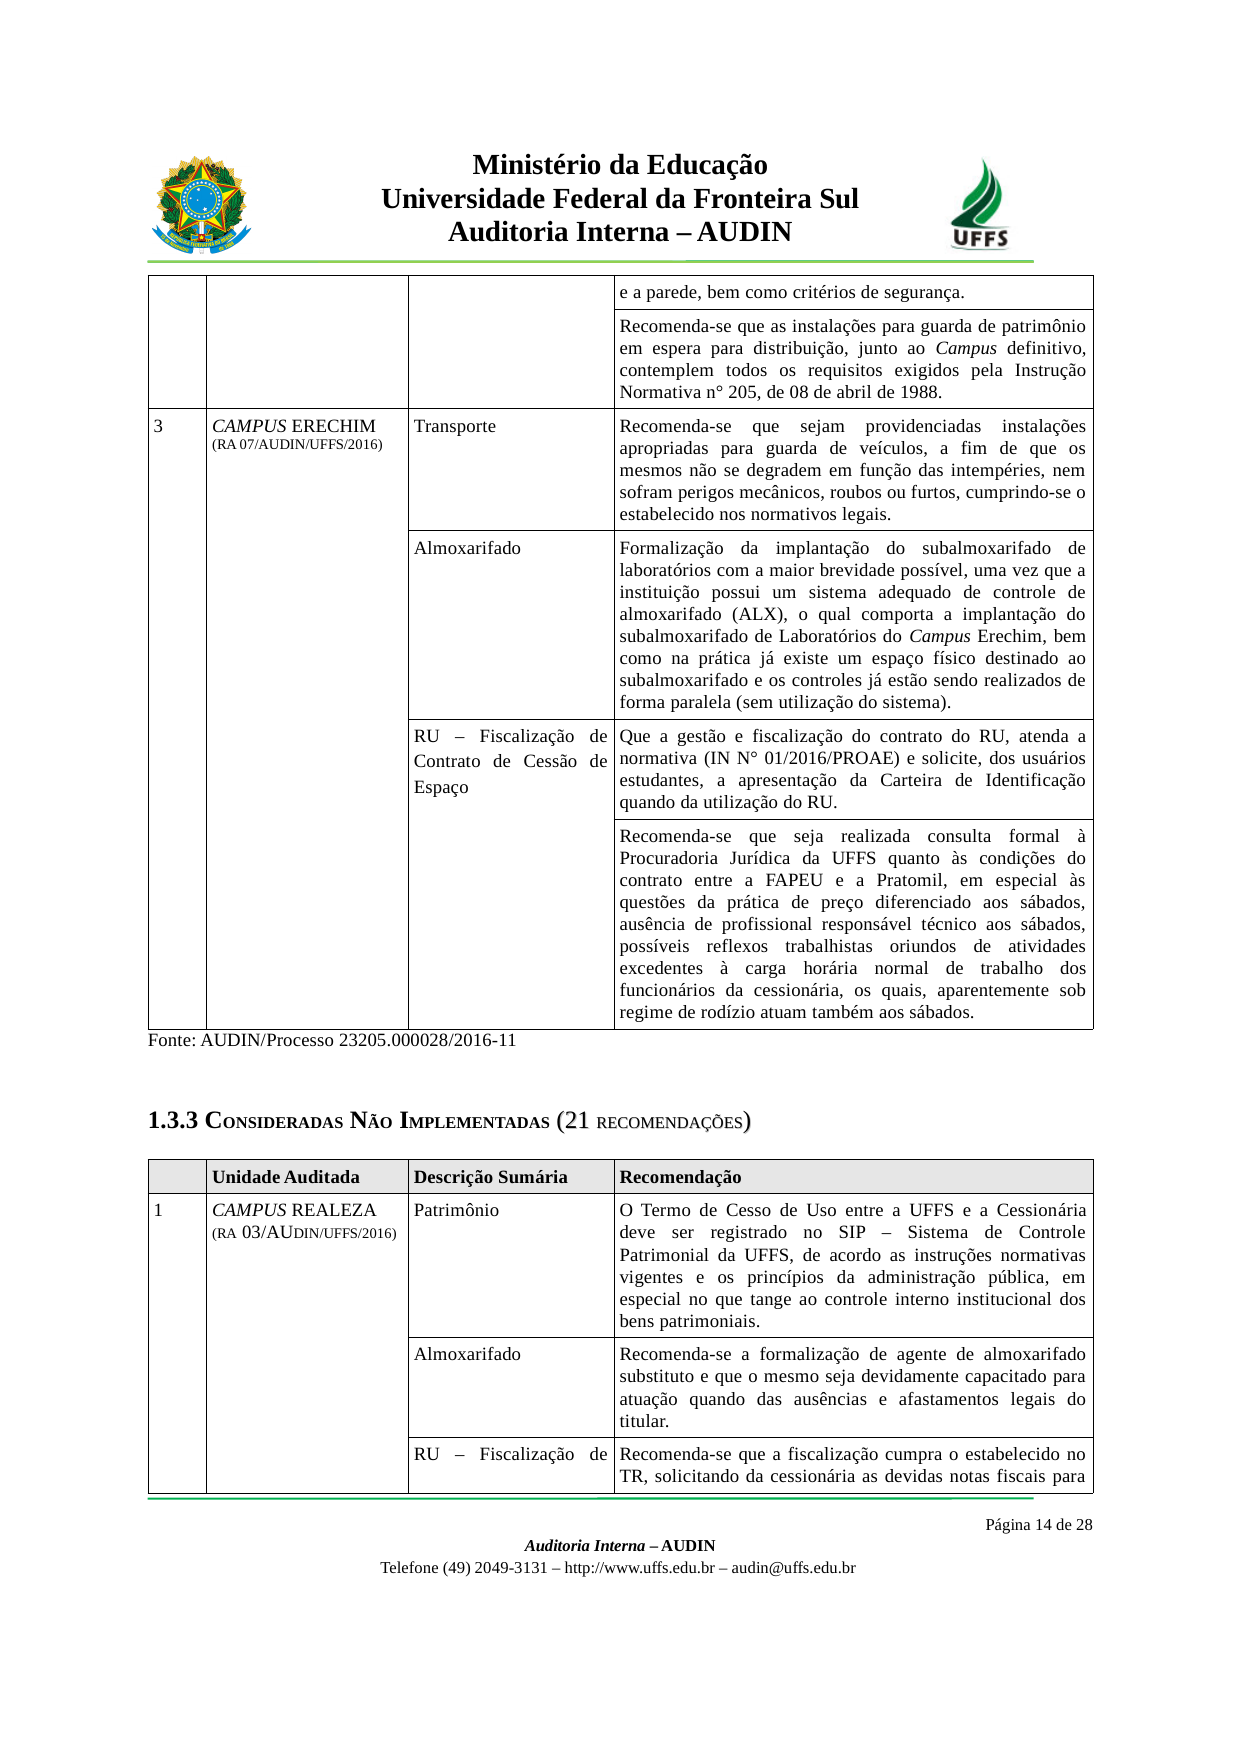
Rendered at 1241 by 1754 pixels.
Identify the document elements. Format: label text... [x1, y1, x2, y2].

table_cell Almoxarifado [409, 1338, 614, 1437]
table_cell Almoxarifado [409, 531, 614, 718]
table_cell CAMPUS REALEZA (RA 03/AUDIN/UFFS/2016) [207, 1194, 408, 1493]
table_cell Que a gestão e fiscalização do contrato do RU, atenda a normativa (IN N° 01/2016/PROAE) e solicite, dos usuários estudantes, a apresentação da Carteira de Identificação quando da utilização do RU. [615, 720, 1093, 818]
table_header Descrição Sumária [409, 1160, 614, 1193]
table_cell [207, 276, 408, 408]
table_cell Formalização da implantação do subalmoxarifado de laboratórios com a maior brevidade possível, uma vez que a instituição possui um sistema adequado de controle de almoxarifado (ALX), o qual comporta a implantação do subalmoxarifado de Laboratórios do Campus Erechim, bem como na prática já existe um espaço físico destinado ao subalmoxarifado e os controles já estão sendo realizados de forma paralela (sem utilização do sistema). [615, 531, 1093, 718]
table_header [149, 1160, 206, 1193]
table_cell Recomenda-se a formalização de agente de almoxarifado substituto e que o mesmo seja devidamente capacitado para atuação quando das ausências e afastamentos legais do titular. [615, 1338, 1093, 1437]
table_cell Recomenda-se que sejam providenciadas instalações apropriadas para guarda de veículos, a fim de que os mesmos não se degradem em função das intempéries, nem sofram perigos mecânicos, roubos ou furtos, cumprindo-se o estabelecido nos normativos legais. [615, 409, 1093, 530]
table_cell Transporte [409, 409, 614, 530]
table_cell [149, 276, 206, 408]
table_cell 1 [149, 1194, 206, 1493]
picture [152, 156, 252, 254]
table_header Unidade Auditada [207, 1160, 408, 1193]
table_cell Recomenda-se que seja realizada consulta formal à Procuradoria Jurídica da UFFS quanto às condições do contrato entre a FAPEU e a Pratomil, em especial às questões da prática de preço diferenciado aos sábados, ausência de profissional responsável técnico aos sábados, possíveis reflexos trabalhistas oriundos de atividades excedentes à carga horária normal de trabalho dos funcionários da cessionária, os quais, aparentemente sob regime de rodízio atuam também aos sábados. [615, 820, 1093, 1029]
subtitle 1.3.3 Consideradas Não Implementadas (21 recomendações) [148, 1105, 1093, 1134]
table_cell Patrimônio [409, 1194, 614, 1337]
table_cell CAMPUS ERECHIM (RA 07/AUDIN/UFFS/2016) [207, 409, 408, 1029]
table_cell 3 [149, 409, 206, 1029]
table_cell O Termo de Cesso de Uso entre a UFFS e a Cessionária deve ser registrado no SIP – Sistema de Controle Patrimonial da UFFS, de acordo as instruções normativas vigentes e os princípios da administração pública, em especial no que tange ao controle interno institucional dos bens patrimoniais. [615, 1194, 1093, 1337]
table_cell [409, 276, 614, 408]
table_cell Recomenda-se que as instalações para guarda de patrimônio em espera para distribuição, junto ao Campus definitivo, contemplem todos os requisitos exigidos pela Instrução Normativa n° 205, de 08 de abril de 1988. [615, 310, 1093, 408]
table_cell RU – Fiscalização de Contrato de Cessão de Espaço [409, 720, 614, 1029]
text Fonte: AUDIN/Processo 23205.000028/2016-11 [148, 1030, 1093, 1051]
table_header Recomendação [615, 1160, 1093, 1193]
table_cell e a parede, bem como critérios de segurança. [615, 276, 1093, 308]
table_cell RU – Fiscalização de [409, 1438, 614, 1493]
picture [937, 156, 1025, 254]
table_cell Recomenda-se que a fiscalização cumpra o estabelecido no TR, solicitando da cessionária as devidas notas fiscais para [615, 1438, 1093, 1493]
